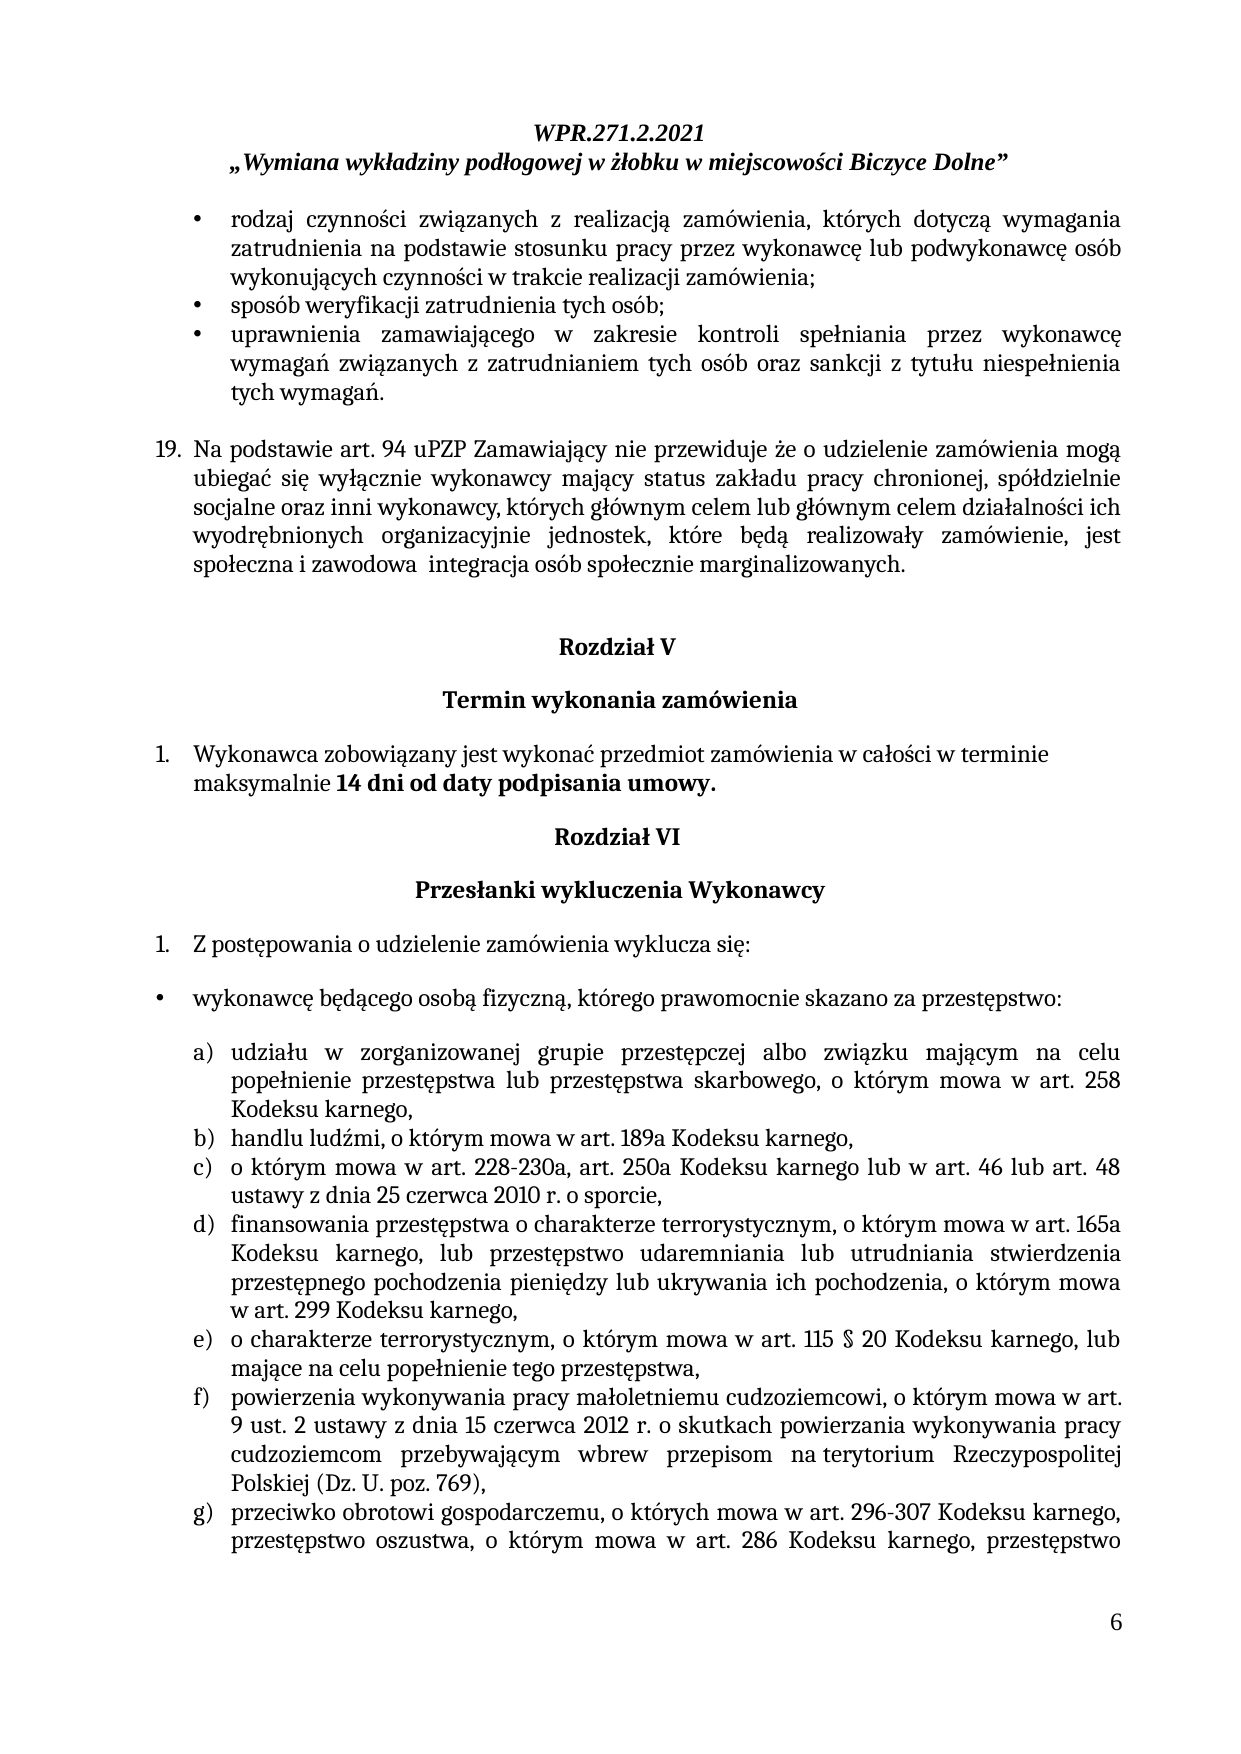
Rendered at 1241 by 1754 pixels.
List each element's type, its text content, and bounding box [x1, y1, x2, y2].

text Przesłanki wykluczenia Wykonawcy [118, 876, 1122, 905]
list rodzaj czynności związanych z realizacją zamówienia, których dotyczą wymagania zatrudnienia na podstawie stosunku pracy przez wykonawcę lub podwykonawcę osób wykonujących czynności w trakcie realizacji zamówienia; [193, 205, 1122, 291]
list udziału w zorganizowanej grupie przestępczej albo związku mającym na celu popełnienie przestępstwa lub przestępstwa skarbowego, o którym mowa w art. 258 Kodeksu karnego, [193, 1038, 1122, 1124]
list finansowania przestępstwa o charakterze terrorystycznym, o którym mowa w art. 165a Kodeksu karnego, lub przestępstwo udaremniania lub utrudniania stwierdzenia przestępnego pochodzenia pieniędzy lub ukrywania ich pochodzenia, o którym mowa w art. 299 Kodeksu karnego, [193, 1210, 1122, 1325]
list Wykonawca zobowiązany jest wykonać przedmiot zamówienia w całości w terminie maksymalnie 14 dni od daty podpisania umowy. [156, 740, 1122, 798]
list handlu ludźmi, o którym mowa w art. 189a Kodeksu karnego, [193, 1124, 1122, 1153]
text Rozdział VI [118, 823, 1122, 851]
list uprawnienia zamawiającego w zakresie kontroli spełniania przez wykonawcę wymagań związanych z zatrudnianiem tych osób oraz sankcji z tytułu niespełnienia tych wymagań. [193, 320, 1122, 406]
text Rozdział V [118, 633, 1122, 661]
list Z postępowania o udzielenie zamówienia wyklucza się: [156, 930, 1122, 959]
list wykonawcę będącego osobą fizyczną, którego prawomocnie skazano za przestępstwo: [156, 984, 1122, 1013]
text Termin wykonania zamówienia [118, 686, 1122, 715]
list o którym mowa w art. 228-230a, art. 250a Kodeksu karnego lub w art. 46 lub art. 48 ustawy z dnia 25 czerwca 2010 r. o sporcie, [193, 1153, 1122, 1210]
list przeciwko obrotowi gospodarczemu, o których mowa w art. 296-307 Kodeksu karnego, przestępstwo oszustwa, o którym mowa w art. 286 Kodeksu karnego, przestępstwo [193, 1498, 1122, 1555]
list sposób weryfikacji zatrudnienia tych osób; [193, 291, 1122, 320]
list powierzenia wykonywania pracy małoletniemu cudzoziemcowi, o którym mowa w art. 9 ust. 2 ustawy z dnia 15 czerwca 2012 r. o skutkach powierzania wykonywania pracy cudzoziemcom przebywającym wbrew przepisom na terytorium Rzeczypospolitej Polskiej (Dz. U. poz. 769), [193, 1383, 1122, 1498]
list Na podstawie art. 94 uPZP Zamawiający nie przewiduje że o udzielenie zamówienia mogą ubiegać się wyłącznie wykonawcy mający status zakładu pracy chronionej, spółdzielnie socjalne oraz inni wykonawcy, których głównym celem lub głównym celem działalności ich wyodrębnionych organizacyjnie jednostek, które będą realizowały zamówienie, jest społeczna i zawodowa integracja osób społecznie marginalizowanych. [156, 435, 1122, 579]
list o charakterze terrorystycznym, o którym mowa w art. 115 § 20 Kodeksu karnego, lub mające na celu popełnienie tego przestępstwa, [193, 1325, 1122, 1383]
